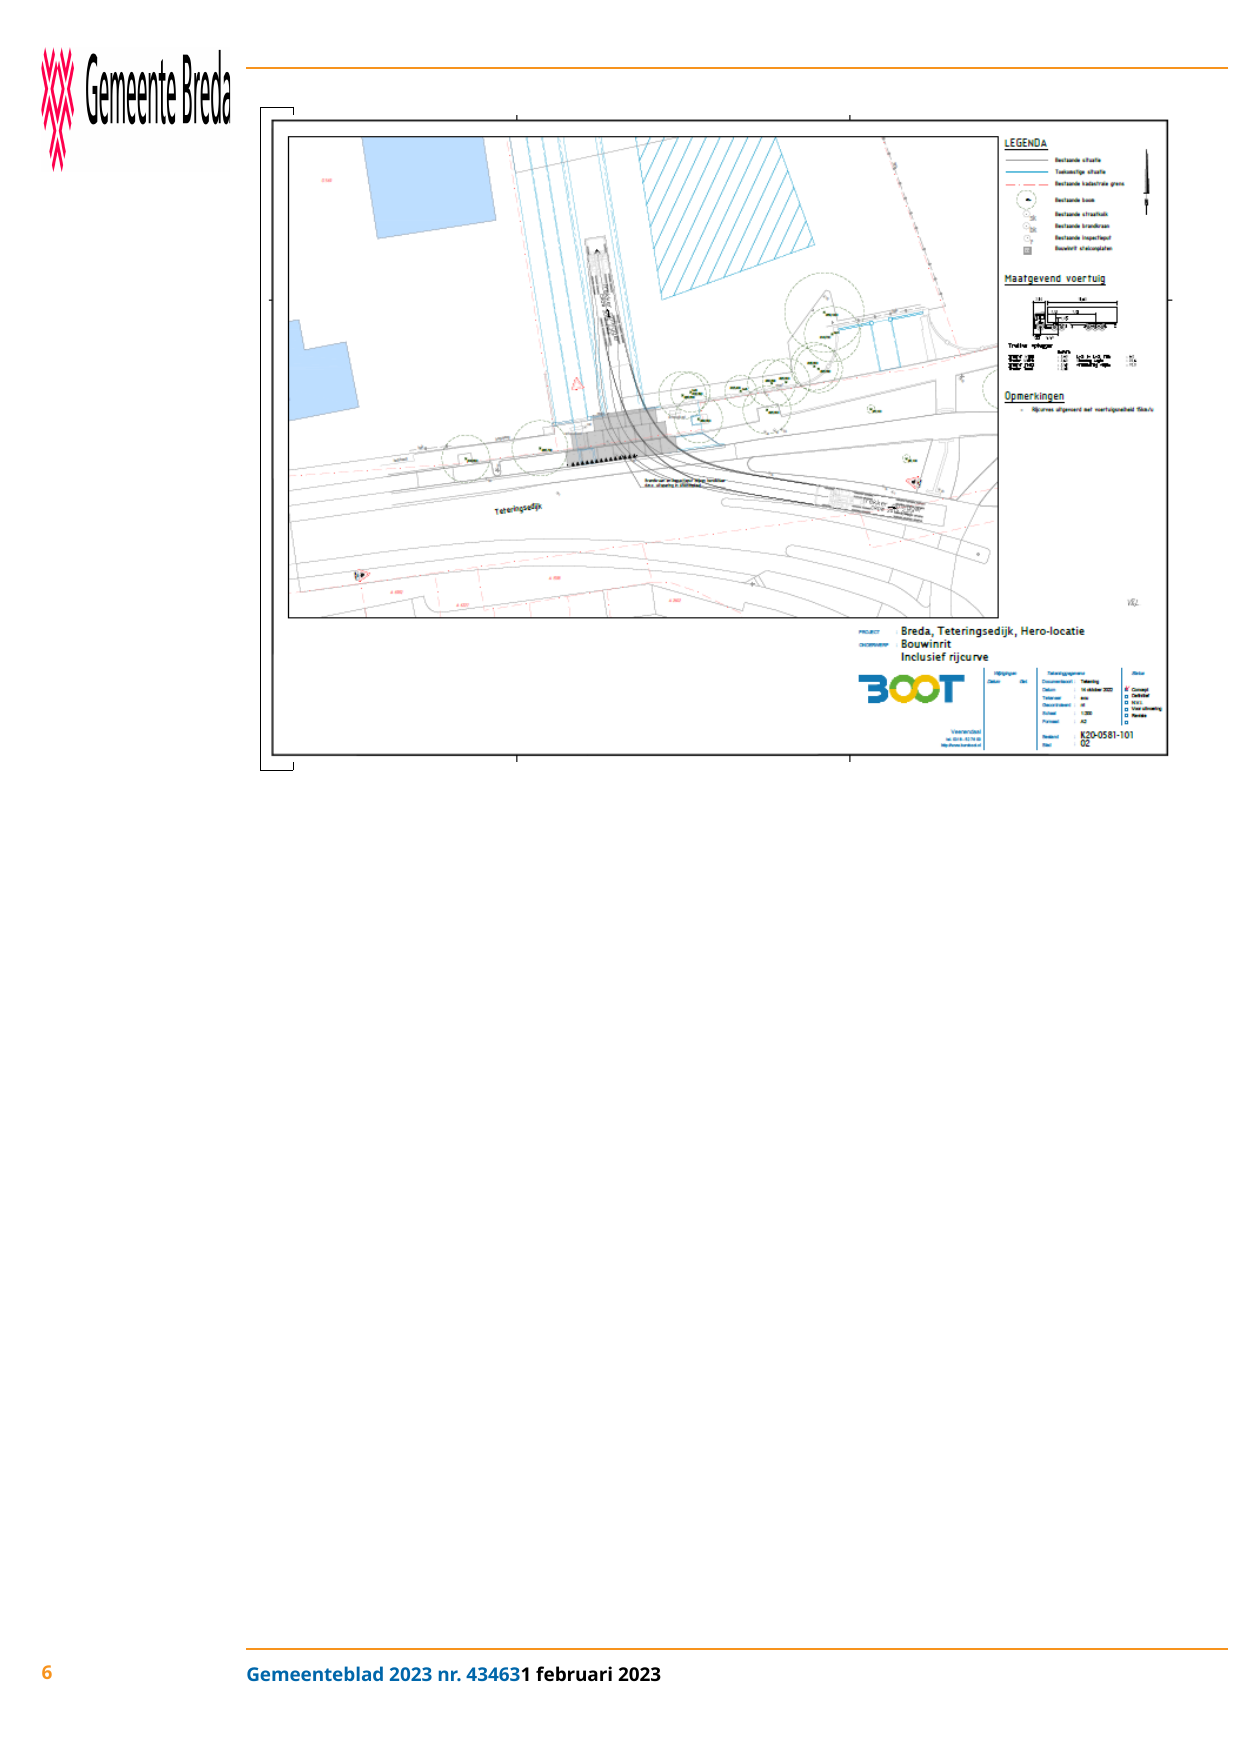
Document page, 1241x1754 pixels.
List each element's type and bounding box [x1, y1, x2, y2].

picture [268, 115, 1173, 762]
picture [41, 47, 231, 172]
